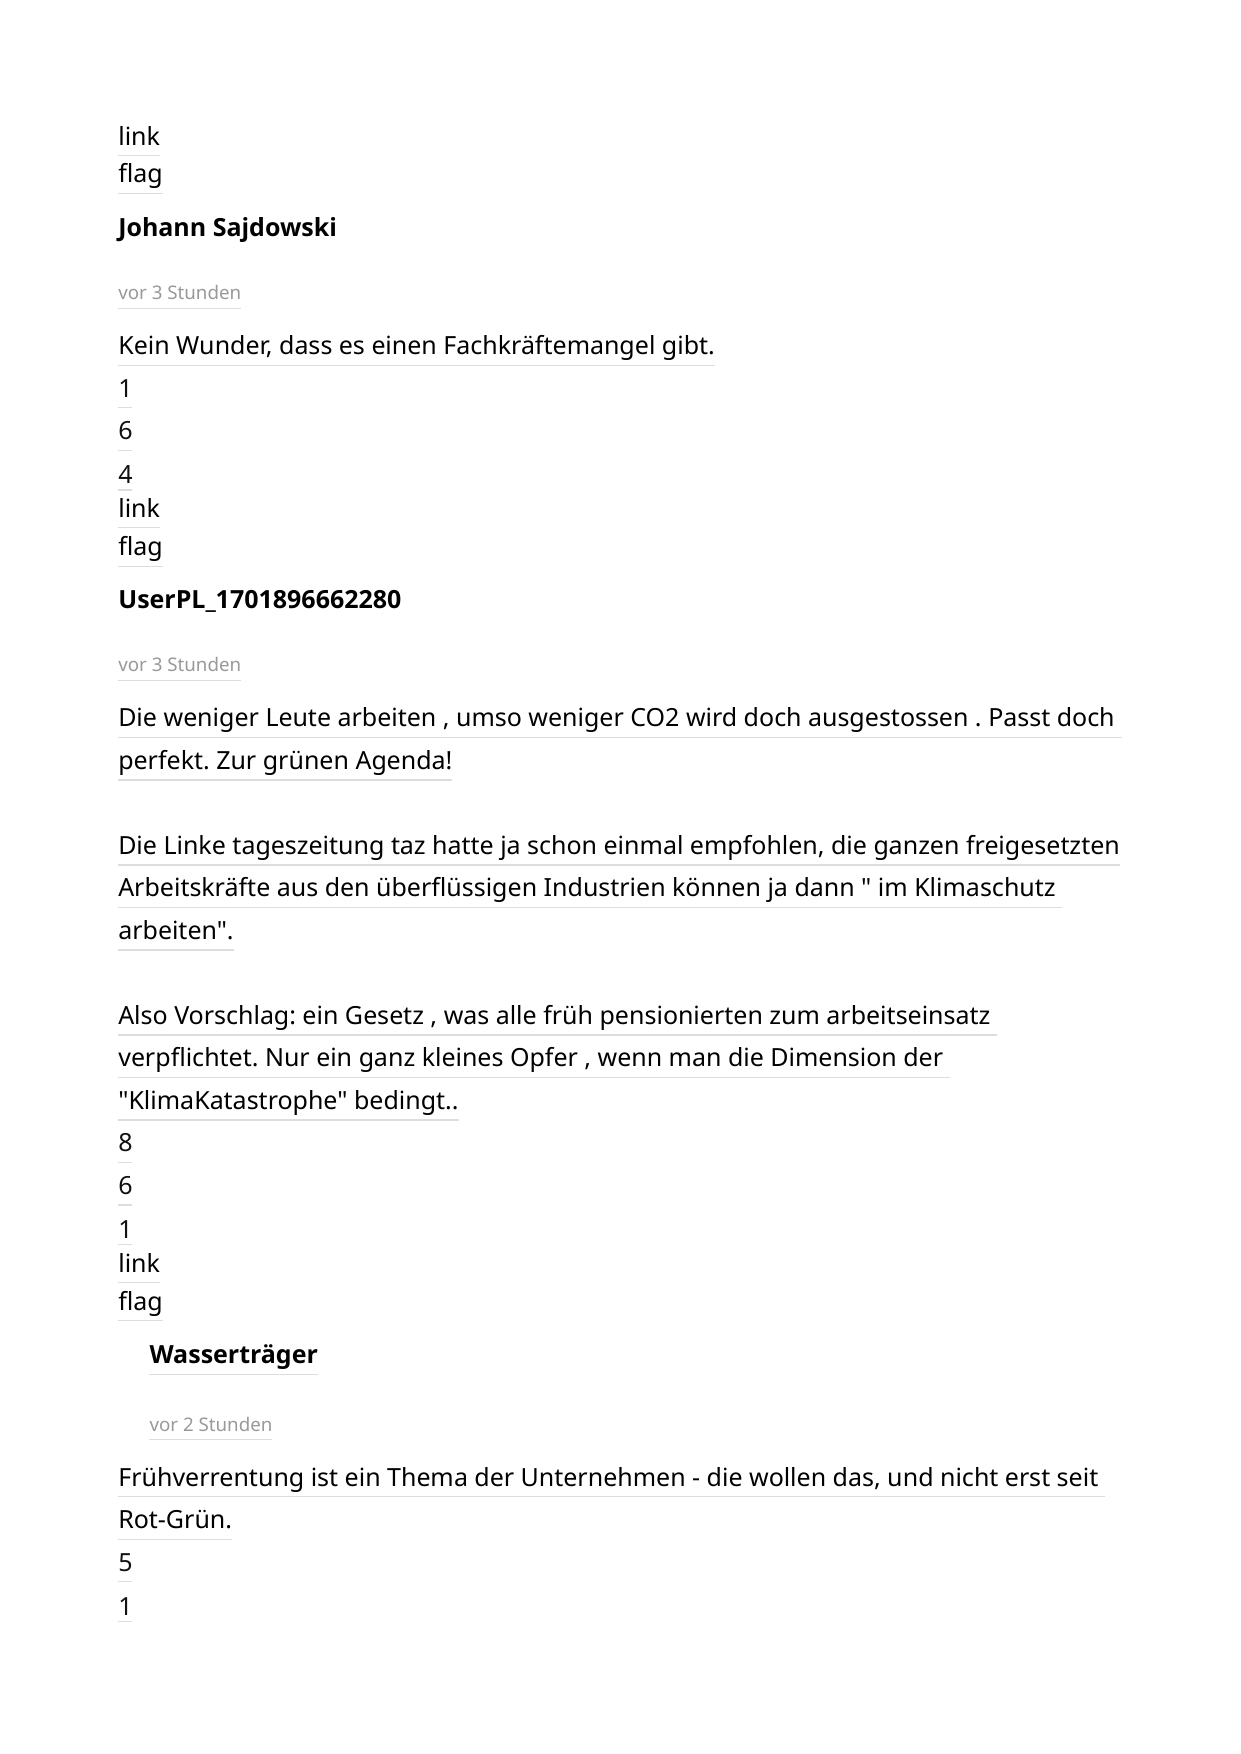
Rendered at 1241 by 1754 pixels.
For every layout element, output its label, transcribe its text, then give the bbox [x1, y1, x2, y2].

text Frühverrentung ist ein Thema der Unternehmen - die wollen das, und nicht erst seit Rot-Grün. [118, 1459, 1122, 1540]
text flag [118, 1283, 1122, 1321]
text vor 3 Stunden [118, 279, 1117, 309]
text 4 [118, 455, 1122, 491]
text 1 [118, 1210, 1122, 1245]
text vor 3 Stunden [118, 652, 1117, 681]
text 6 [118, 1168, 1122, 1206]
text Wasserträger [149, 1337, 1122, 1375]
text 8 [118, 1125, 1122, 1163]
text UserPL_1701896662280 [118, 582, 1122, 616]
text flag [118, 528, 1122, 567]
text 1 [118, 1587, 1122, 1622]
text Die weniger Leute arbeiten , umso weniger CO2 wird doch ausgestossen . Passt doch [118, 700, 1122, 737]
text Kein Wunder, dass es einen Fachkräftemangel gibt. [118, 328, 1122, 366]
text 6 [118, 413, 1122, 451]
text link [118, 1245, 1122, 1283]
text vor 2 Stunden [149, 1411, 1117, 1440]
text 5 [118, 1544, 1122, 1582]
text 1 [118, 370, 1122, 408]
text perfekt. Zur grünen Agenda! Die Linke tageszeitung taz hatte ja schon einmal empfohlen, die ganzen freigesetzten Arbeitskräfte aus den überflüssigen Industrien können ja dann " im Klimaschutz arbeiten". Also Vorschlag: ein Gesetz , was alle früh pensionierten zum arbeitseinsatz verpflichtet. Nur ein ganz kleines Opfer , wenn man die Dimension der "KlimaKatastrophe" bedingt.. [118, 738, 1122, 1121]
text link [118, 118, 1122, 156]
text Johann Sajdowski [118, 210, 1122, 244]
text link [118, 491, 1122, 528]
text flag [118, 156, 1122, 194]
